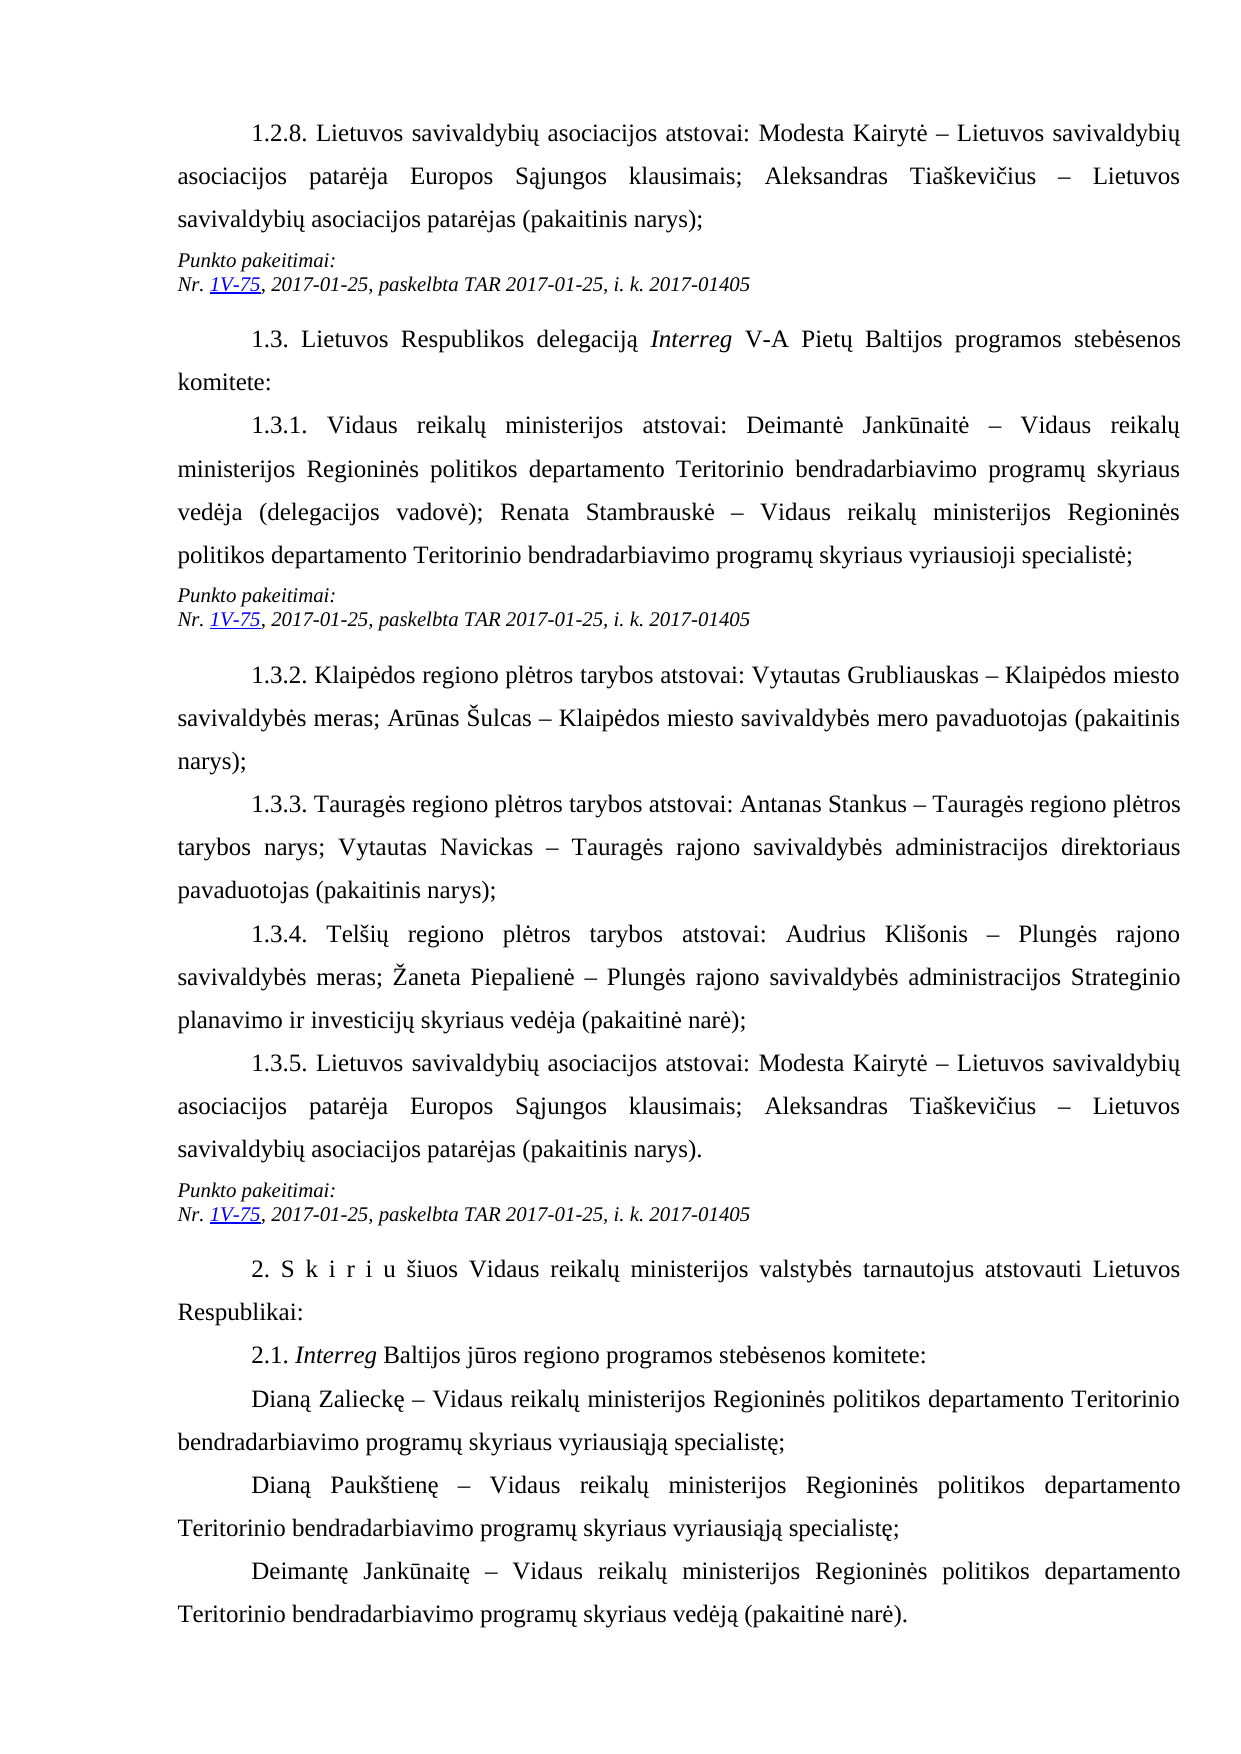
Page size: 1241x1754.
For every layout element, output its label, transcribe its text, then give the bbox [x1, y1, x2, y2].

text Punkto pakeitimai: [177, 247, 1181, 272]
text Dianą Zalieckę – Vidaus reikalų ministerijos Regioninės politikos departamento Teritorinio bendradarbiavimo programų skyriaus vyriausiąją specialistę; [177, 1384, 1181, 1456]
text Nr. 1V-75, 2017-01-25, paskelbta TAR 2017-01-25, i. k. 2017-01405 [177, 272, 1181, 296]
text 2.1. Interreg Baltijos jūros regiono programos stebėsenos komitete: [177, 1341, 1181, 1369]
text Nr. 1V-75, 2017-01-25, paskelbta TAR 2017-01-25, i. k. 2017-01405 [177, 607, 1181, 631]
text 1.2.8. Lietuvos savivaldybių asociacijos atstovai: Modesta Kairytė – Lietuvos savivaldybių asociacijos patarėja Europos Sąjungos klausimais; Aleksandras Tiaškevičius – Lietuvos savivaldybių asociacijos patarėjas (pakaitinis narys); [177, 118, 1181, 233]
text 2. S k i r i u šiuos Vidaus reikalų ministerijos valstybės tarnautojus atstovauti Lietuvos Respublikai: [177, 1254, 1181, 1326]
text Punkto pakeitimai: [177, 583, 1181, 607]
text 1.3.4. Telšių regiono plėtros tarybos atstovai: Audrius Klišonis – Plungės rajono savivaldybės meras; Žaneta Piepalienė – Plungės rajono savivaldybės administracijos Strateginio planavimo ir investicijų skyriaus vedėja (pakaitinė narė); [177, 919, 1181, 1034]
text Punkto pakeitimai: [177, 1177, 1181, 1202]
text Nr. 1V-75, 2017-01-25, paskelbta TAR 2017-01-25, i. k. 2017-01405 [177, 1202, 1181, 1226]
text 1.3.3. Tauragės regiono plėtros tarybos atstovai: Antanas Stankus – Tauragės regiono plėtros tarybos narys; Vytautas Navickas – Tauragės rajono savivaldybės administracijos direktoriaus pavaduotojas (pakaitinis narys); [177, 789, 1181, 904]
text Dianą Paukštienę – Vidaus reikalų ministerijos Regioninės politikos departamento Teritorinio bendradarbiavimo programų skyriaus vyriausiąją specialistę; [177, 1470, 1181, 1542]
text 1.3.5. Lietuvos savivaldybių asociacijos atstovai: Modesta Kairytė – Lietuvos savivaldybių asociacijos patarėja Europos Sąjungos klausimais; Aleksandras Tiaškevičius – Lietuvos savivaldybių asociacijos patarėjas (pakaitinis narys). [177, 1048, 1181, 1163]
text 1.3. Lietuvos Respublikos delegaciją Interreg V-A Pietų Baltijos programos stebėsenos komitete: [177, 324, 1181, 396]
text Deimantę Jankūnaitę – Vidaus reikalų ministerijos Regioninės politikos departamento Teritorinio bendradarbiavimo programų skyriaus vedėją (pakaitinė narė). [177, 1556, 1181, 1628]
text 1.3.2. Klaipėdos regiono plėtros tarybos atstovai: Vytautas Grubliauskas – Klaipėdos miesto savivaldybės meras; Arūnas Šulcas – Klaipėdos miesto savivaldybės mero pavaduotojas (pakaitinis narys); [177, 660, 1181, 775]
text 1.3.1. Vidaus reikalų ministerijos atstovai: Deimantė Jankūnaitė – Vidaus reikalų ministerijos Regioninės politikos departamento Teritorinio bendradarbiavimo programų skyriaus vedėja (delegacijos vadovė); Renata Stambrauskė – Vidaus reikalų ministerijos Regioninės politikos departamento Teritorinio bendradarbiavimo programų skyriaus vyriausioji specialistė; [177, 411, 1181, 569]
